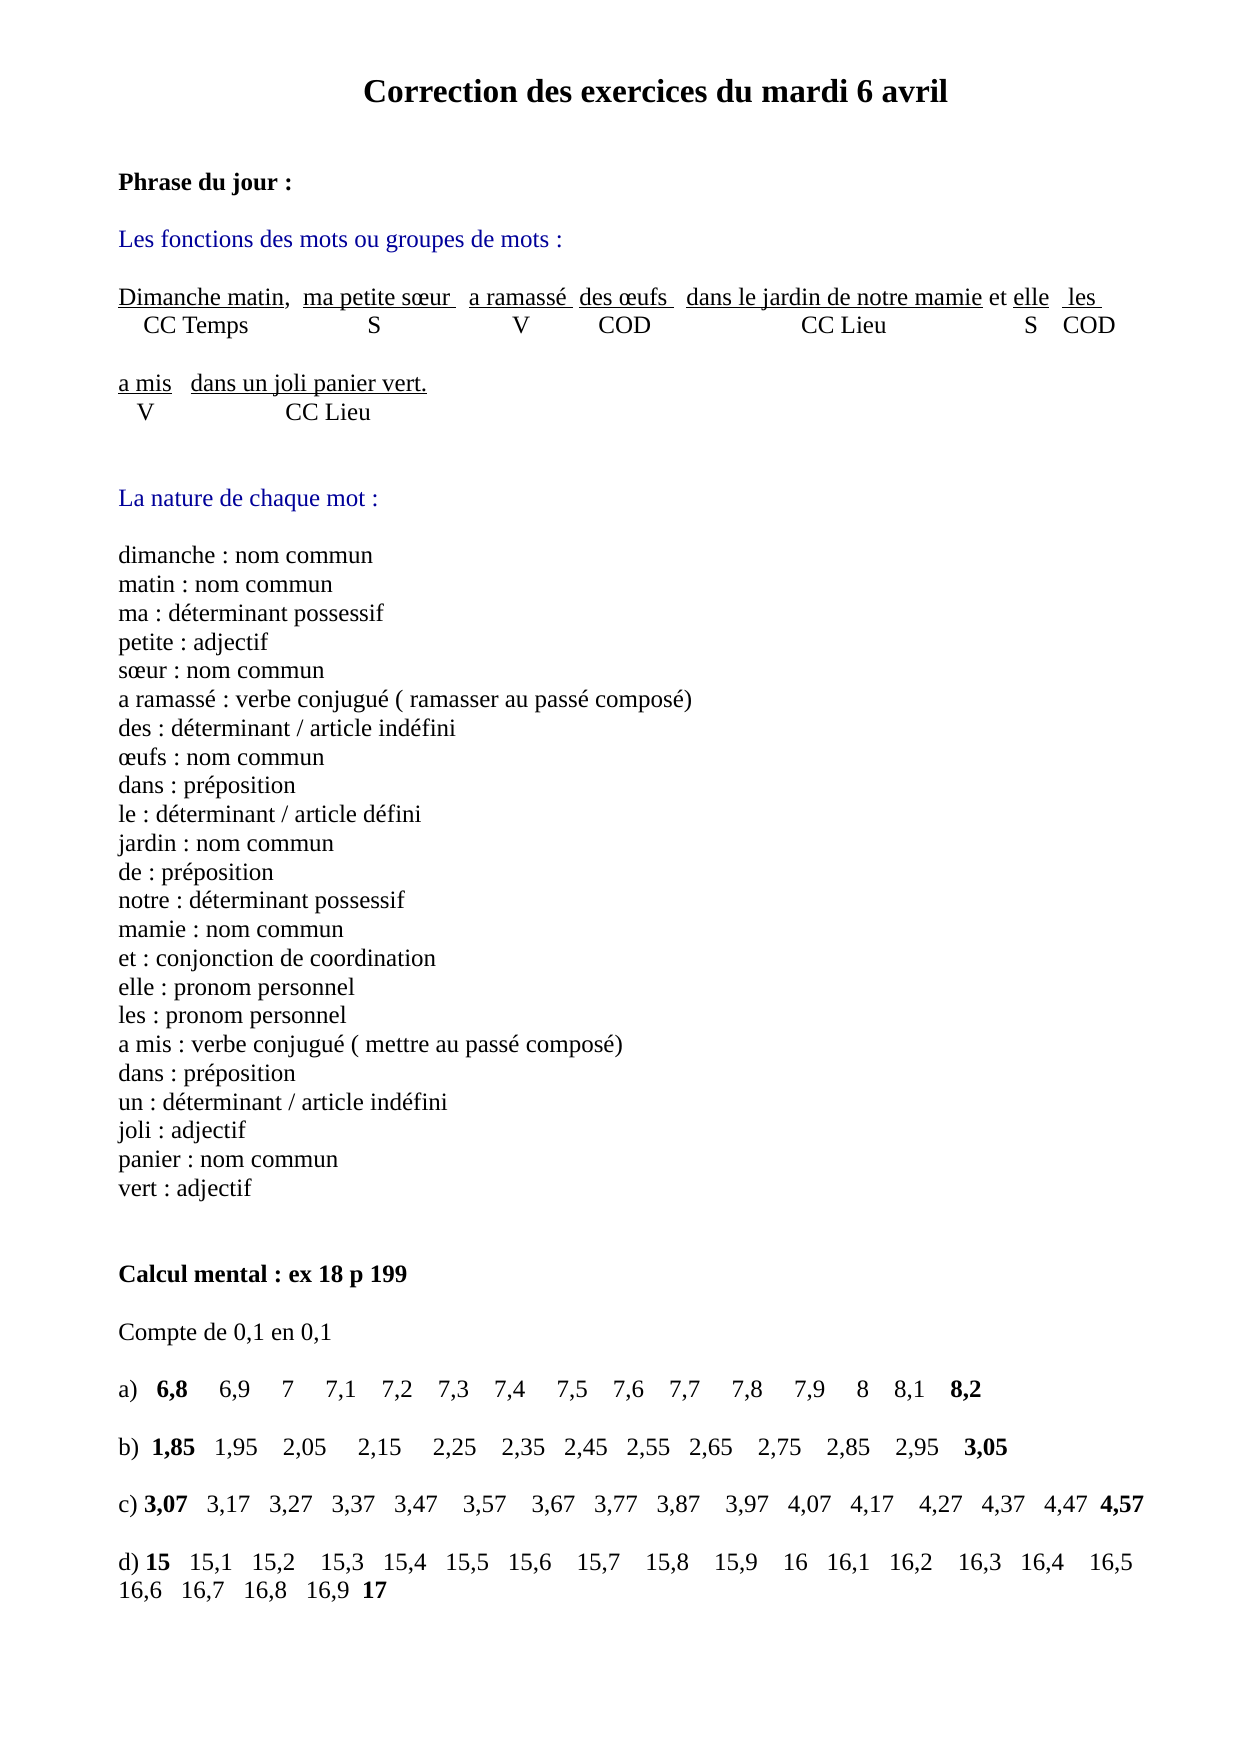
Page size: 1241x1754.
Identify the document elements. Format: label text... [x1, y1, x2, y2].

text sœur : nom commun [118, 655, 1193, 684]
text dimanche : nom commun [118, 540, 1193, 569]
text panier : nom commun [118, 1144, 1193, 1173]
text b) 1,85 1,95 2,05 2,15 2,25 2,35 2,45 2,55 2,65 2,75 2,85 2,95 3,05 [118, 1432, 1193, 1460]
text le : déterminant / article défini [118, 799, 1193, 828]
text Compte de 0,1 en 0,1 [118, 1317, 1193, 1345]
text Calcul mental : ex 18 p 199 [118, 1259, 1193, 1288]
text petite : adjectif [118, 627, 1193, 655]
text et : conjonction de coordination [118, 943, 1193, 972]
text a) 6,8 6,9 7 7,1 7,2 7,3 7,4 7,5 7,6 7,7 7,8 7,9 8 8,1 8,2 [118, 1374, 1193, 1403]
text mamie : nom commun [118, 914, 1193, 943]
text a mis dans un joli panier vert. [118, 368, 1193, 397]
text un : déterminant / article indéfini [118, 1087, 1193, 1115]
text dans : préposition [118, 770, 1193, 799]
text c) 3,07 3,17 3,27 3,37 3,47 3,57 3,67 3,77 3,87 3,97 4,07 4,17 4,27 4,37 4,47 4,57 [118, 1489, 1193, 1518]
text a mis : verbe conjugué ( mettre au passé composé) [118, 1029, 1193, 1058]
text La nature de chaque mot : [118, 483, 1193, 512]
text vert : adjectif [118, 1173, 1193, 1202]
text d) 15 15,1 15,2 15,3 15,4 15,5 15,6 15,7 15,8 15,9 16 16,1 16,2 16,3 16,4 16,5 16,6 16,7 16,8 16,9 17 [118, 1547, 1193, 1604]
text a ramassé : verbe conjugué ( ramasser au passé composé) [118, 684, 1193, 713]
text dans : préposition [118, 1058, 1193, 1087]
text matin : nom commun [118, 569, 1193, 598]
text œufs : nom commun [118, 742, 1193, 770]
text CC Temps S V COD CC Lieu S COD [118, 310, 1193, 339]
text Les fonctions des mots ou groupes de mots : [118, 224, 1193, 253]
text V CC Lieu [118, 397, 1193, 425]
text des : déterminant / article indéfini [118, 713, 1193, 742]
text elle : pronom personnel [118, 972, 1193, 1000]
text Dimanche matin, ma petite sœur a ramassé des œufs dans le jardin de notre mamie et elle les [118, 282, 1193, 310]
text joli : adjectif [118, 1115, 1193, 1144]
text jardin : nom commun [118, 828, 1193, 857]
text Phrase du jour : [118, 167, 1193, 195]
text notre : déterminant possessif [118, 885, 1193, 914]
text les : pronom personnel [118, 1000, 1193, 1029]
text de : préposition [118, 857, 1193, 885]
text ma : déterminant possessif [118, 598, 1193, 627]
text Correction des exercices du mardi 6 avril [118, 71, 1193, 109]
